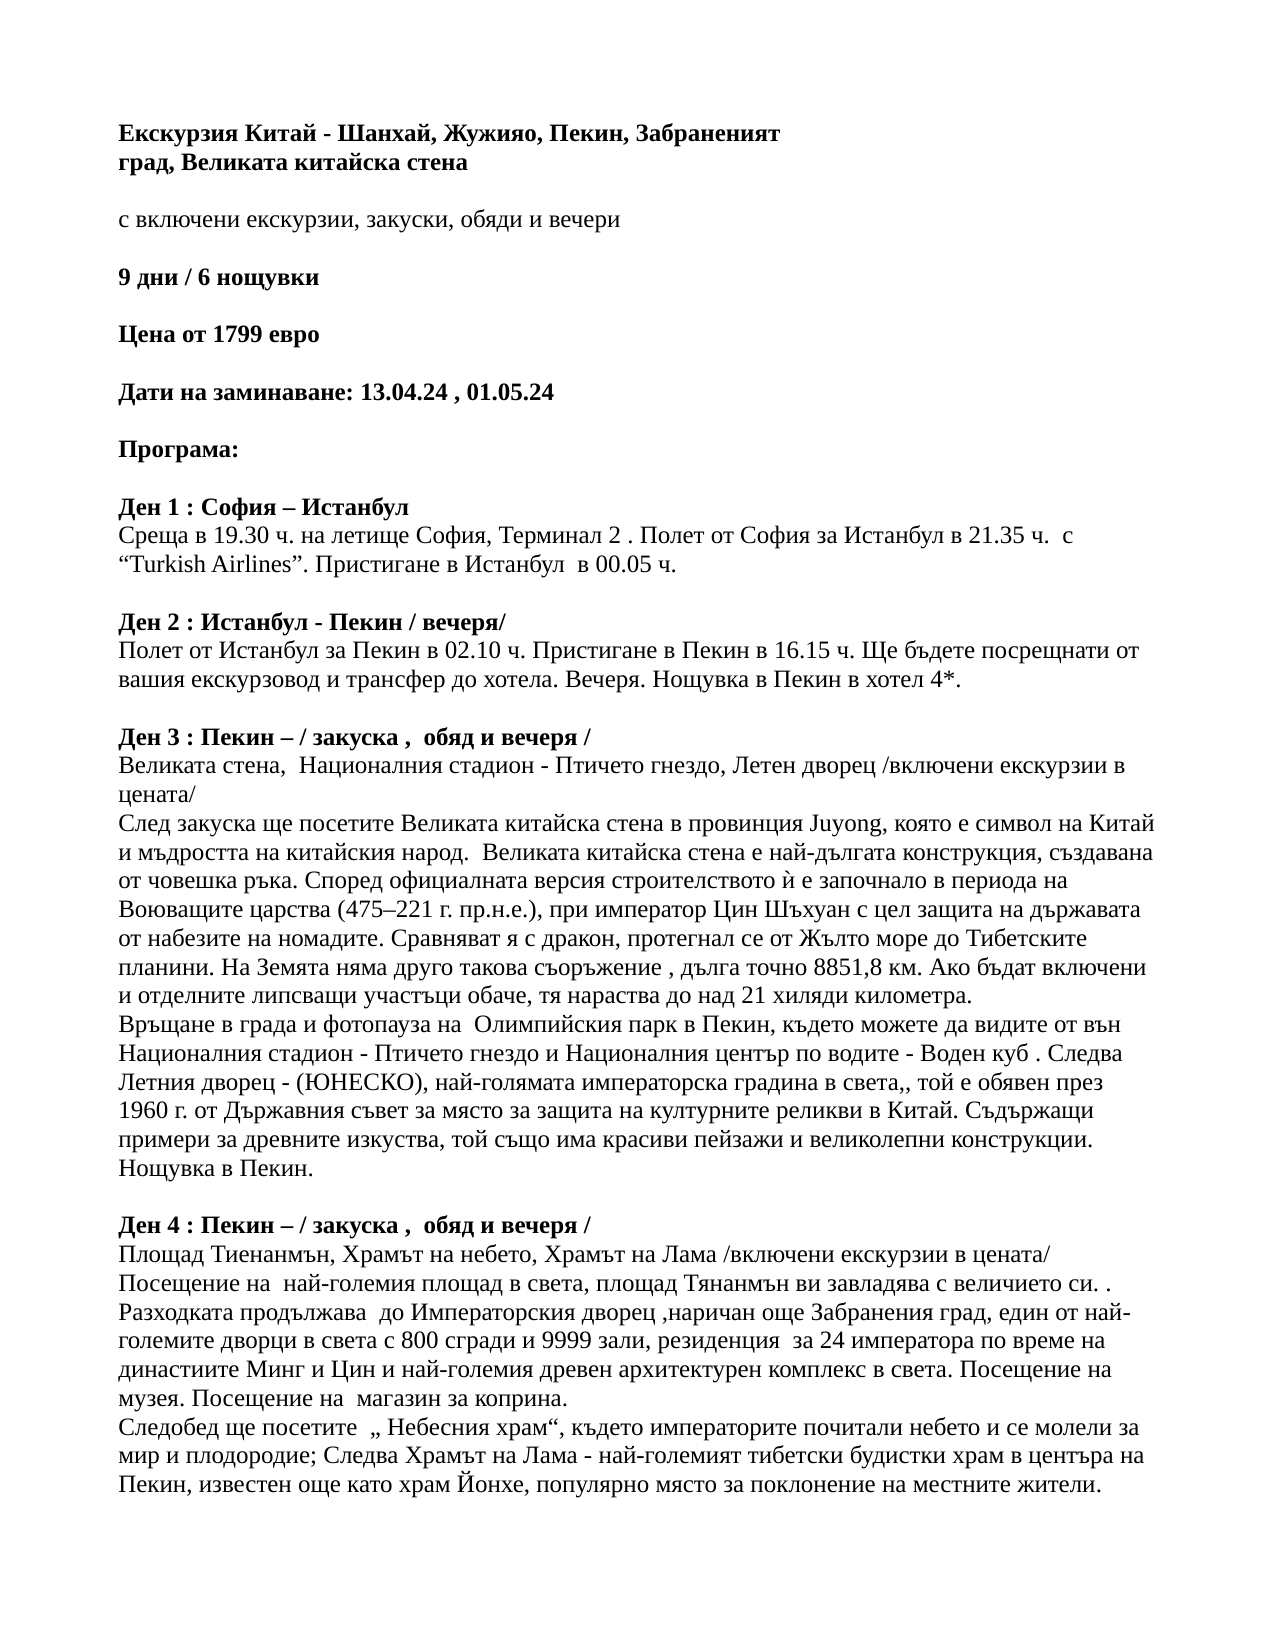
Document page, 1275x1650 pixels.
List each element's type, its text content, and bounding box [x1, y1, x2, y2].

text Ден 1 : София – Истанбул [118, 492, 1157, 521]
text Ден 4 : Пекин – / закуска , обяд и вечеря / [118, 1211, 1157, 1239]
text Екскурзия Китай - Шанхай, Жужияо, Пекин, Забраненият [118, 118, 1157, 147]
text Площад Тиенанмън, Храмът на небето, Храмът на Лама /включени екскурзии в цената/ [118, 1239, 1157, 1268]
text 9 дни / 6 нощувки [118, 262, 1157, 291]
text с включени екскурзии, закуски, обяди и вечери [118, 204, 1157, 233]
text Среща в 19.30 ч. на летище София, Терминал 2 . Полет от София за Истанбул в 21.35 ч. с “Turkish Airlines”. Пристигане в Истанбул в 00.05 ч. [118, 521, 1157, 578]
text След закуска ще посетите Великата китайска стена в провинция Juyong, която е символ на Китай и мъдростта на китайския народ. Великата китайска стена е най-дългата конструкция, създавана от човешка ръка. Според официалната версия строителството ѝ е започнало в периода на Воюващите царства (475–221 г. пр.н.е.), при император Цин Шъхуан с цел защита на държавата от набезите на номадите. Сравняват я с дракон, протегнал се от Жълто море до Тибетските планини. На Земята няма друго такова съоръжение , дълга точно 8851,8 км. Ако бъдат включени и отделните липсващи участъци обаче, тя нараства до над 21 хиляди километра. [118, 808, 1157, 1009]
text Полет от Истанбул за Пекин в 02.10 ч. Пристигане в Пекин в 16.15 ч. Ще бъдете посрещнати от вашия екскурзовод и трансфер до хотела. Вечеря. Нощувка в Пекин в хотел 4*. [118, 636, 1157, 693]
text град, Великата китайска стена [118, 147, 1157, 176]
text Дати на заминаване: 13.04.24 , 01.05.24 [118, 377, 1157, 406]
text Връщане в града и фотопауза на Олимпийския парк в Пекин, където можете да видите от вън Националния стадион - Птичето гнездо и Националния център по водите - Воден куб . Следва Летния дворец - (ЮНЕСКО), най-голямата императорска градина в света,, той е обявен през 1960 г. от Държавния съвет за място за защита на културните реликви в Китай. Съдържащи примери за древните изкуства, той също има красиви пейзажи и великолепни конструкции. Нощувка в Пекин. [118, 1009, 1157, 1182]
text Великата стена, Националния стадион - Птичето гнездо, Летен дворец /включени екскурзии в цената/ [118, 751, 1157, 808]
text Цена от 1799 евро [118, 319, 1157, 348]
text Ден 2 : Истанбул - Пекин / вечеря/ [118, 607, 1157, 636]
text Ден 3 : Пекин – / закуска , обяд и вечеря / [118, 722, 1157, 751]
text Програма: [118, 434, 1157, 463]
text Посещение на най-големия площад в света, площад Тянанмън ви завладява с величието си. . Разходката продължава до Императорския дворец ,наричан още Забранения град, един от най-големите дворци в света с 800 сгради и 9999 зали, резиденция за 24 императора по време на династиите Минг и Цин и най-големия древен архитектурен комплекс в света. Посещение на музея. Посещение на магазин за коприна. [118, 1268, 1157, 1412]
text Следобед ще посетите „ Небесния храм“, където императорите почитали небето и се молели за мир и плодородие; Следва Храмът на Лама - най-големият тибетски будистки храм в центъра на Пекин, известен още като храм Йонхе, популярно място за поклонение на местните жители. [118, 1412, 1157, 1498]
